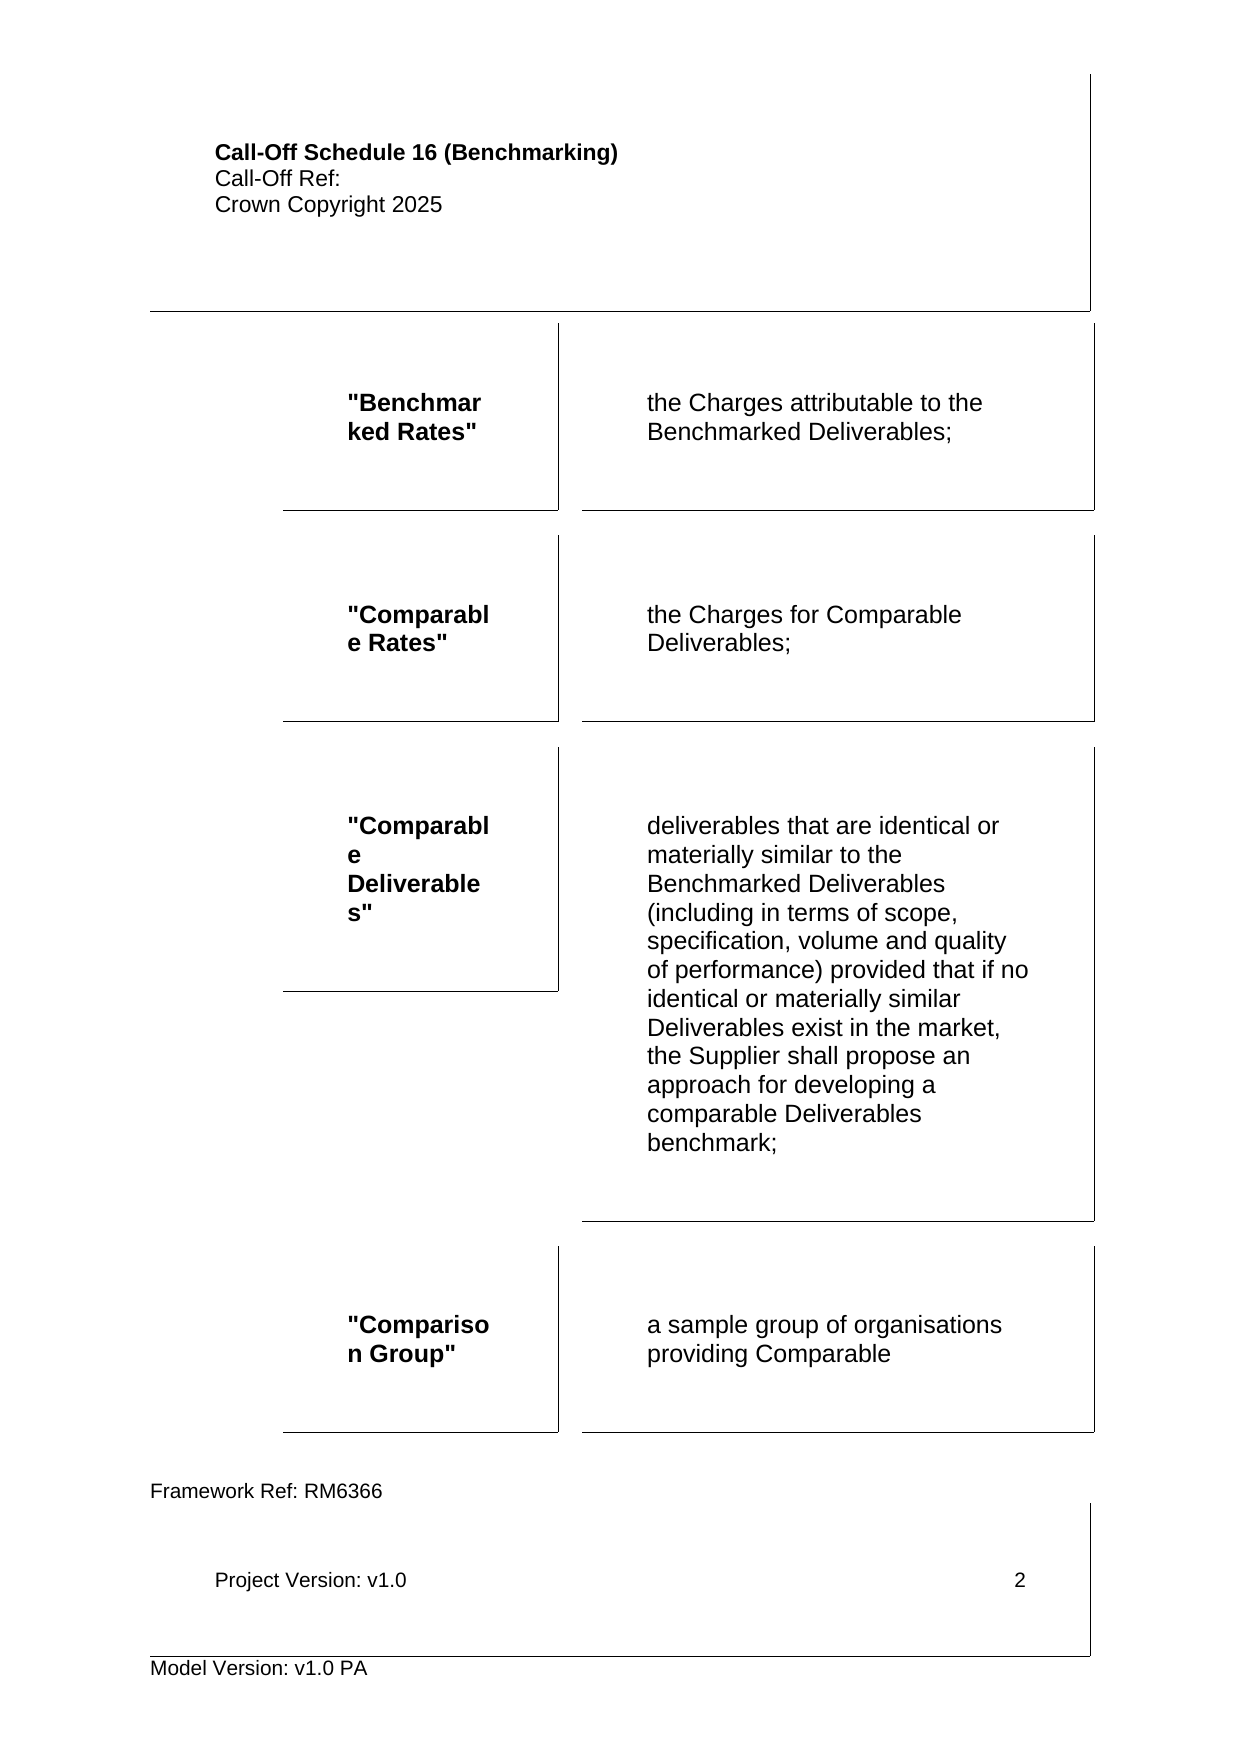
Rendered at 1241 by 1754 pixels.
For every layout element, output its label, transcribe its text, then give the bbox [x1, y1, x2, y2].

table_cell the Charges attributable to the Benchmarked Deliverables; [570, 311, 1106, 522]
table_cell the Charges for Comparable Deliverables; [570, 523, 1106, 734]
table_cell "Comparable Rates" [268, 523, 570, 734]
table_cell deliverables that are identical or materially similar to the Benchmarked Deliverables (including in terms of scope, specification, volume and quality of performance) provided that if no identical or materially similar Deliverables exist in the market, the Supplier shall propose an approach for developing a comparable Deliverables benchmark; [570, 734, 1106, 1233]
table_cell "Comparable Deliverables" [268, 734, 570, 1233]
table_cell "Benchmarked Rates" [268, 311, 570, 522]
table_cell a sample group of organisations providing Comparable [570, 1233, 1106, 1445]
table_cell "Comparison Group" [268, 1233, 570, 1445]
